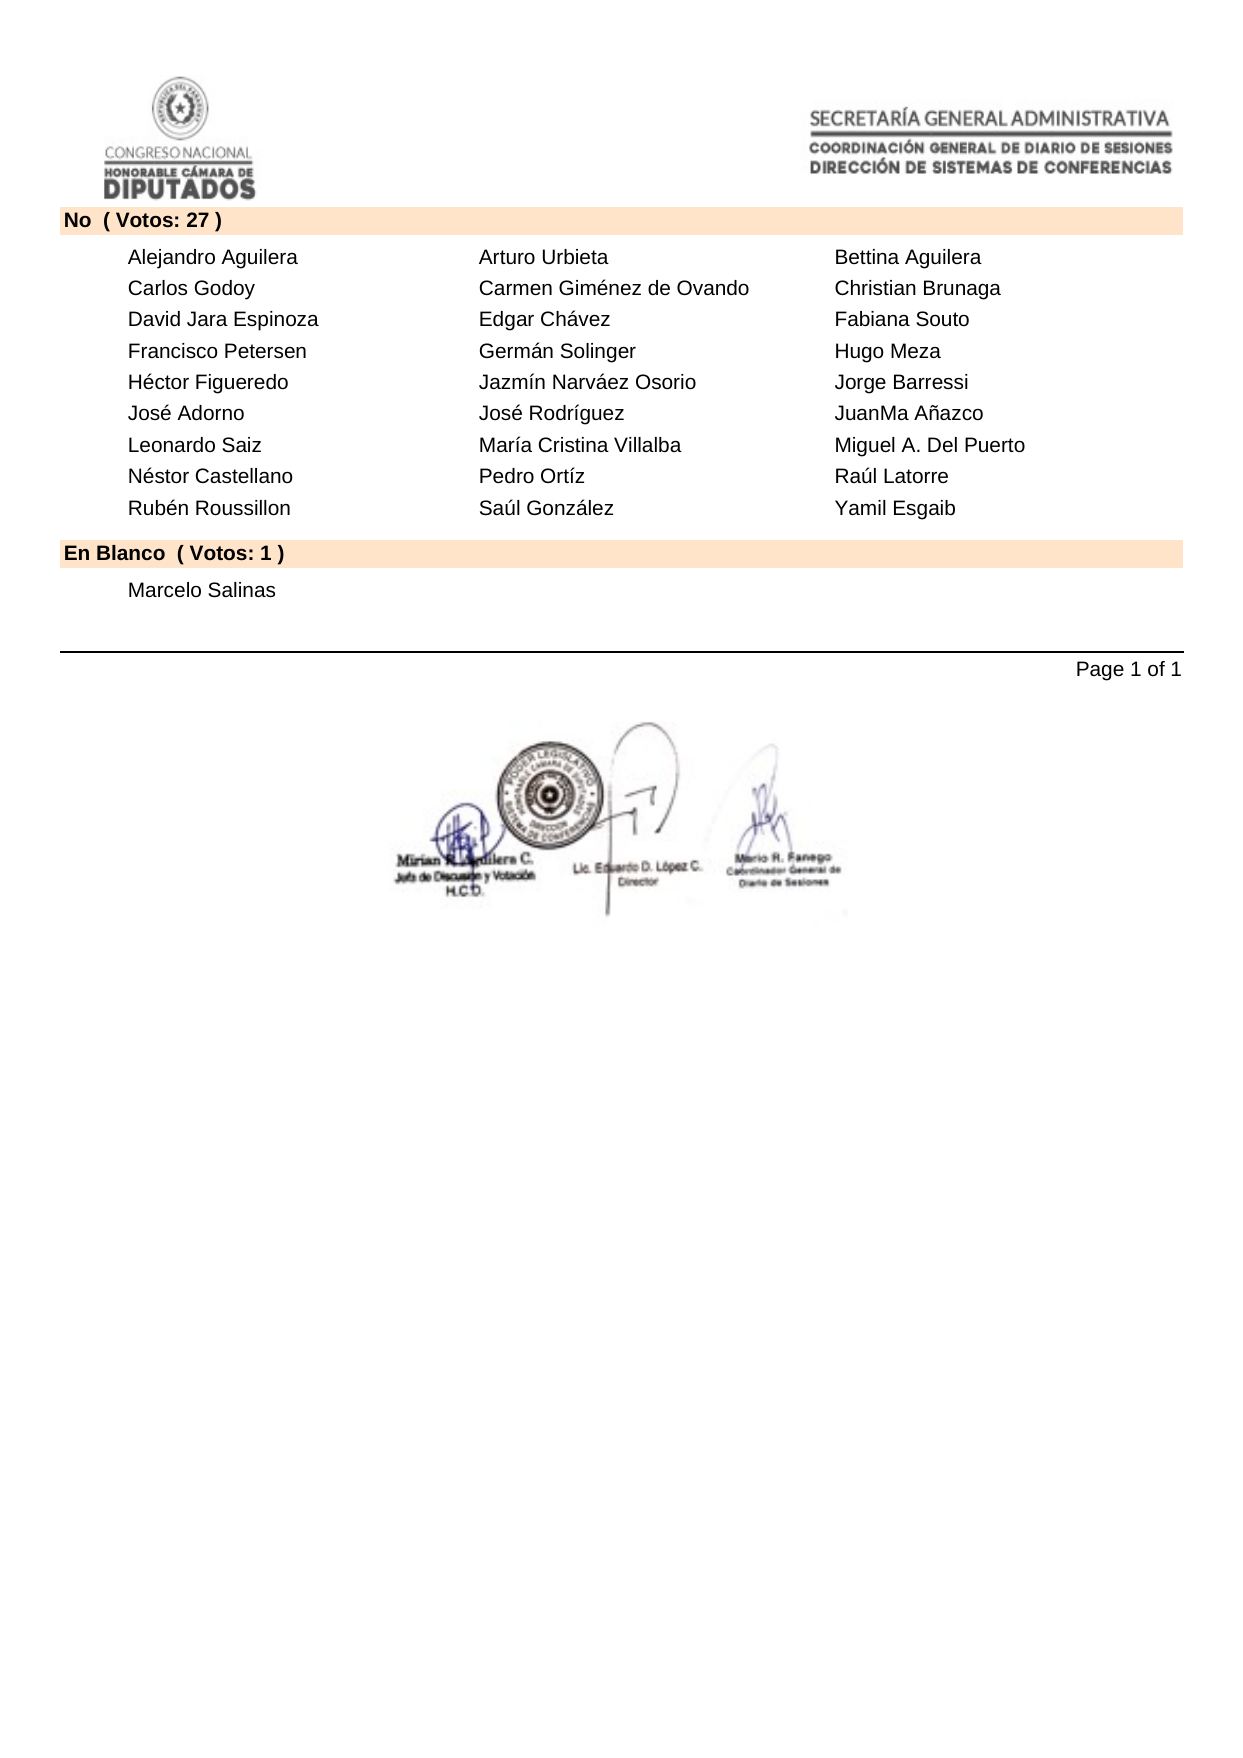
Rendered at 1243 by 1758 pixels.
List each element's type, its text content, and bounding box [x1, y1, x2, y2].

table_cell [1184, 207, 1189, 235]
table_cell Saúl González [476, 494, 815, 523]
table_cell Yamil Esgaib [831, 494, 1168, 523]
table_cell Rubén Roussillon [125, 494, 462, 523]
table_cell Fabiana Souto [831, 306, 1168, 334]
table_cell [60, 577, 124, 651]
table_cell [1184, 523, 1189, 540]
table_cell David Jara Espinoza [125, 306, 462, 334]
table_cell Jorge Barressi [831, 369, 1168, 397]
table_cell [1184, 431, 1189, 460]
table_cell [1184, 275, 1189, 303]
table_cell [1184, 568, 1189, 577]
table_cell [1184, 655, 1189, 690]
table_cell [1184, 463, 1189, 491]
table_cell Leonardo Saiz [125, 431, 462, 460]
table_cell [476, 623, 815, 651]
table_cell Hugo Meza [831, 338, 1168, 366]
table_cell [1168, 623, 1183, 651]
table_cell José Adorno [125, 400, 462, 429]
table_cell JuanMa Añazco [831, 400, 1168, 429]
table_cell [60, 235, 1183, 243]
table_cell [1184, 605, 1189, 622]
table_cell Héctor Figueredo [125, 369, 462, 397]
table_cell Page 1 of 1 [827, 655, 1183, 690]
table_cell Néstor Castellano [125, 463, 462, 491]
table_cell [60, 568, 1183, 577]
table_cell [60, 243, 124, 540]
table_cell [815, 623, 831, 651]
table_cell [831, 523, 1168, 540]
table_cell María Cristina Villalba [476, 431, 815, 460]
table_cell Christian Brunaga [831, 275, 1168, 303]
table_cell [1184, 235, 1189, 243]
table_cell Marcelo Salinas [125, 577, 462, 605]
table_cell José Rodríguez [476, 400, 815, 429]
table_cell Bettina Aguilera [831, 243, 1168, 272]
table_cell [462, 577, 1183, 622]
table_cell [815, 243, 831, 540]
table_cell [125, 605, 462, 622]
table_cell Miguel A. Del Puerto [831, 431, 1168, 460]
table_cell [1184, 369, 1189, 397]
table_cell Carmen Giménez de Ovando [476, 275, 815, 303]
table_cell Arturo Urbieta [476, 243, 815, 272]
table_cell En Blanco ( Votos: 1 ) [60, 540, 1183, 568]
table_cell [1184, 540, 1189, 568]
table_cell [1184, 306, 1189, 334]
table_cell Raúl Latorre [831, 463, 1168, 491]
table_cell [1184, 338, 1189, 366]
table_cell Germán Solinger [476, 338, 815, 366]
table_cell [125, 523, 462, 540]
table_cell Pedro Ortíz [476, 463, 815, 491]
table_cell Jazmín Narváez Osorio [476, 369, 815, 397]
table_cell Alejandro Aguilera [125, 243, 462, 272]
table_cell [831, 623, 1168, 651]
table_cell Francisco Petersen [125, 338, 462, 366]
table_cell [60, 655, 827, 690]
table_cell [1184, 400, 1189, 429]
table_cell [462, 623, 476, 651]
table_cell [462, 243, 476, 540]
table_cell [125, 623, 462, 651]
table_cell [1184, 577, 1189, 605]
table_cell [1184, 243, 1189, 272]
table_cell [1184, 623, 1189, 651]
table_cell Edgar Chávez [476, 306, 815, 334]
table_cell Carlos Godoy [125, 275, 462, 303]
table_cell [1184, 494, 1189, 523]
table_cell [476, 523, 815, 540]
table_cell [1168, 243, 1183, 540]
table_cell No ( Votos: 27 ) [60, 207, 1183, 235]
